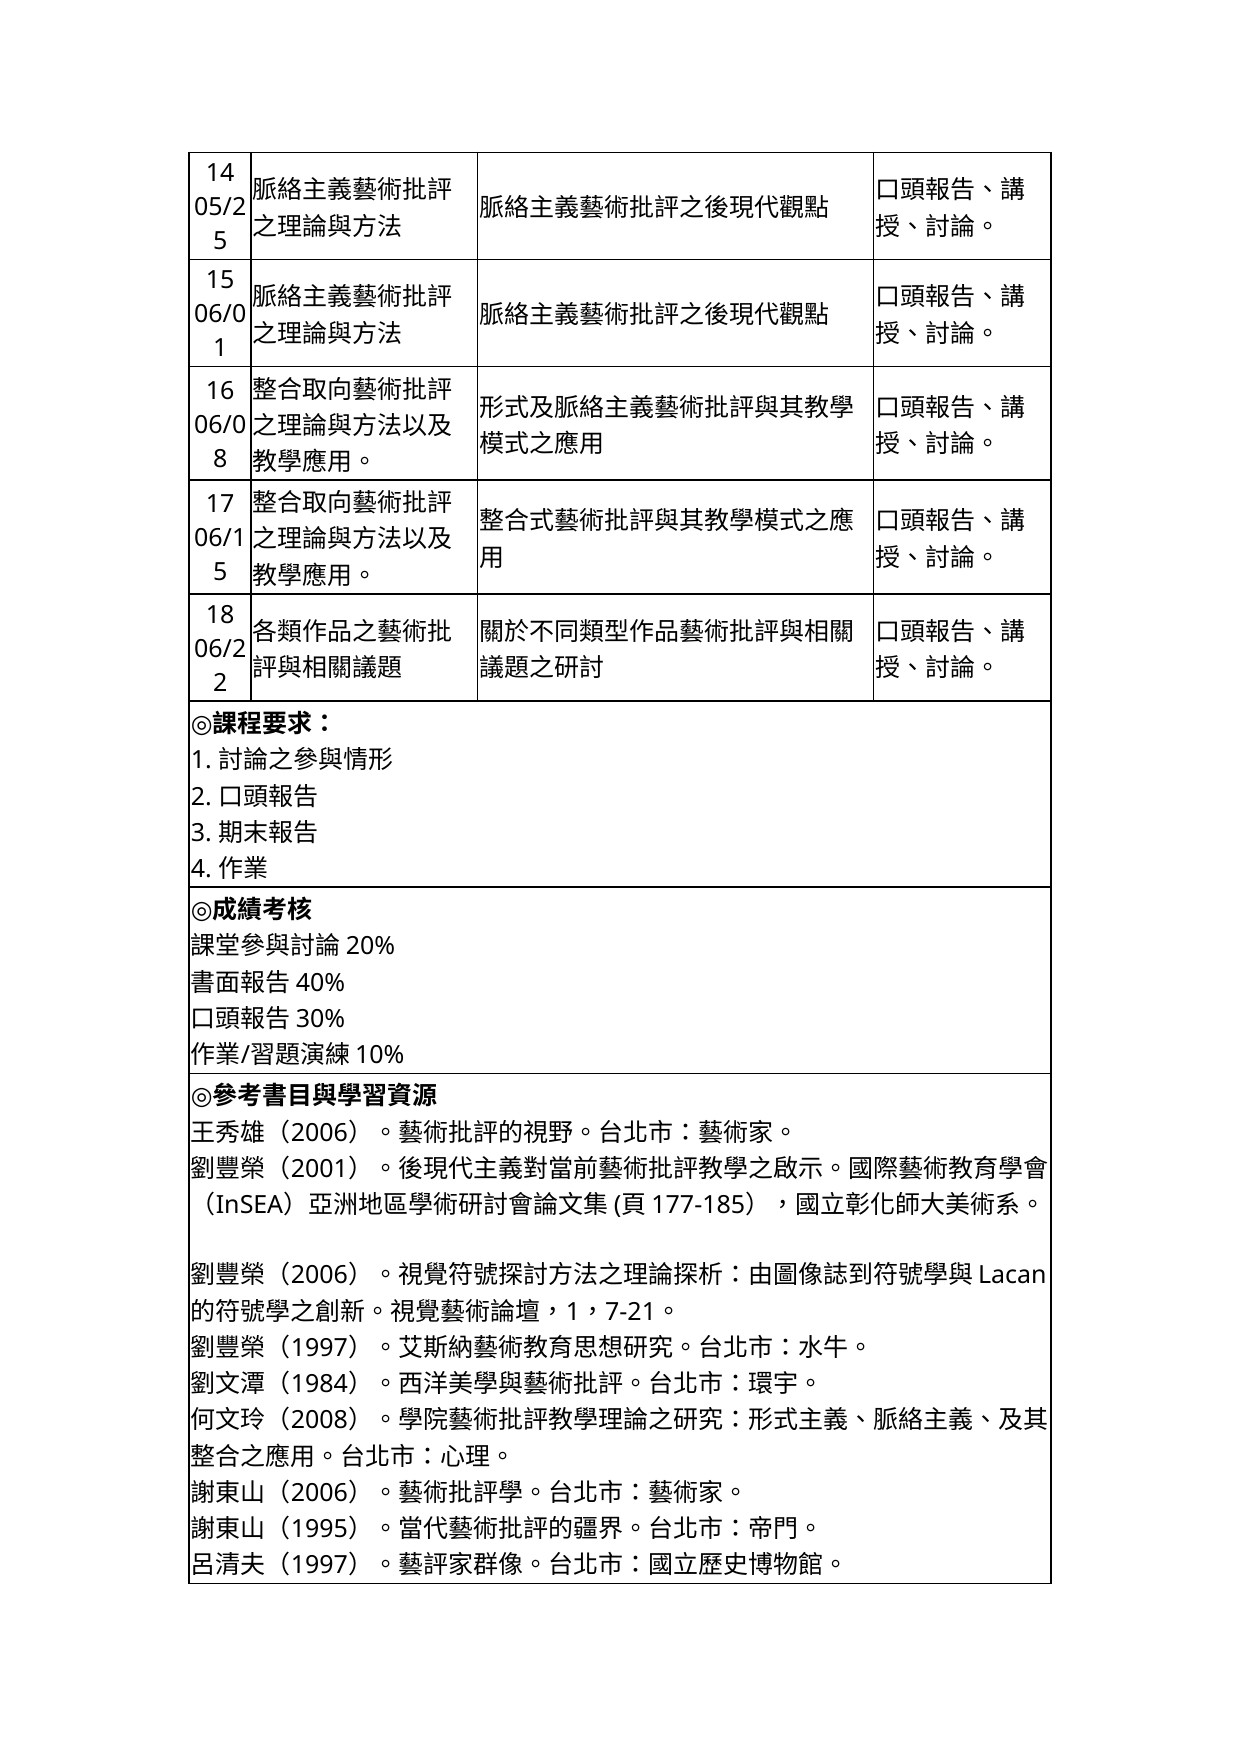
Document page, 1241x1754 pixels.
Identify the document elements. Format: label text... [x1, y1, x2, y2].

table_cell 形式及脈絡主義藝術批評與其教學模式之應用 [478, 367, 873, 479]
table_cell 整合取向藝術批評之理論與方法以及教學應用。 [252, 367, 477, 479]
table_cell 17 06/15 [190, 481, 250, 593]
table_cell 16 06/08 [190, 367, 250, 479]
table_cell 14 05/25 [190, 153, 250, 259]
table_cell 口頭報告、講授、討論。 [874, 153, 1050, 259]
table_cell 脈絡主義藝術批評之理論與方法 [252, 153, 477, 259]
table_cell ◎課程要求： 1. 討論之參與情形 2. 口頭報告 3. 期末報告 4. 作業 [190, 702, 1050, 886]
table_cell 15 06/01 [190, 260, 250, 366]
table_cell 各類作品之藝術批評與相關議題 [252, 595, 477, 700]
table_cell 口頭報告、講授、討論。 [874, 367, 1050, 479]
table_cell 整合取向藝術批評之理論與方法以及教學應用。 [252, 481, 477, 593]
table_cell ◎成績考核 課堂參與討論20% 書面報告40% 口頭報告30% 作業/習題演練10% [190, 888, 1050, 1072]
table_cell 脈絡主義藝術批評之理論與方法 [252, 260, 477, 366]
table_cell 口頭報告、講授、討論。 [874, 260, 1050, 366]
table_cell 口頭報告、講授、討論。 [874, 481, 1050, 593]
table_cell 脈絡主義藝術批評之後現代觀點 [478, 153, 873, 259]
table_cell 18 06/22 [190, 595, 250, 700]
table_cell ◎參考書目與學習資源 王秀雄（2006）。藝術批評的視野。台北市：藝術家。 劉豐榮（2001）。後現代主義對當前藝術批評教學之啟示。國際藝術教育學會（InSEA）亞洲地區學術研討會論文集 (頁177-185），國立彰化師大美術系。 劉豐榮（2006）。視覺符號探討方法之理論探析：由圖像誌到符號學與Lacan的符號學之創新。視覺藝術論壇，1，7-21。 劉豐榮（1997）。艾斯納藝術教育思想研究。台北市：水牛。 劉文潭（1984）。西洋美學與藝術批評。台北市：環宇。 何文玲（2008）。學院藝術批評教學理論之研究：形式主義、脈絡主義、及其整合之應用。台北市：心理。 謝東山（2006）。藝術批評學。台北市：藝術家。 謝東山（1995）。當代藝術批評的疆界。台北市：帝門。 呂清夫（1997）。藝評家群像。台北市：國立歷史博物館。 [190, 1074, 1050, 1583]
table_cell 脈絡主義藝術批評之後現代觀點 [478, 260, 873, 366]
table_cell 口頭報告、講授、討論。 [874, 595, 1050, 700]
table_cell 整合式藝術批評與其教學模式之應用 [478, 481, 873, 593]
table_cell 關於不同類型作品藝術批評與相關議題之研討 [478, 595, 873, 700]
